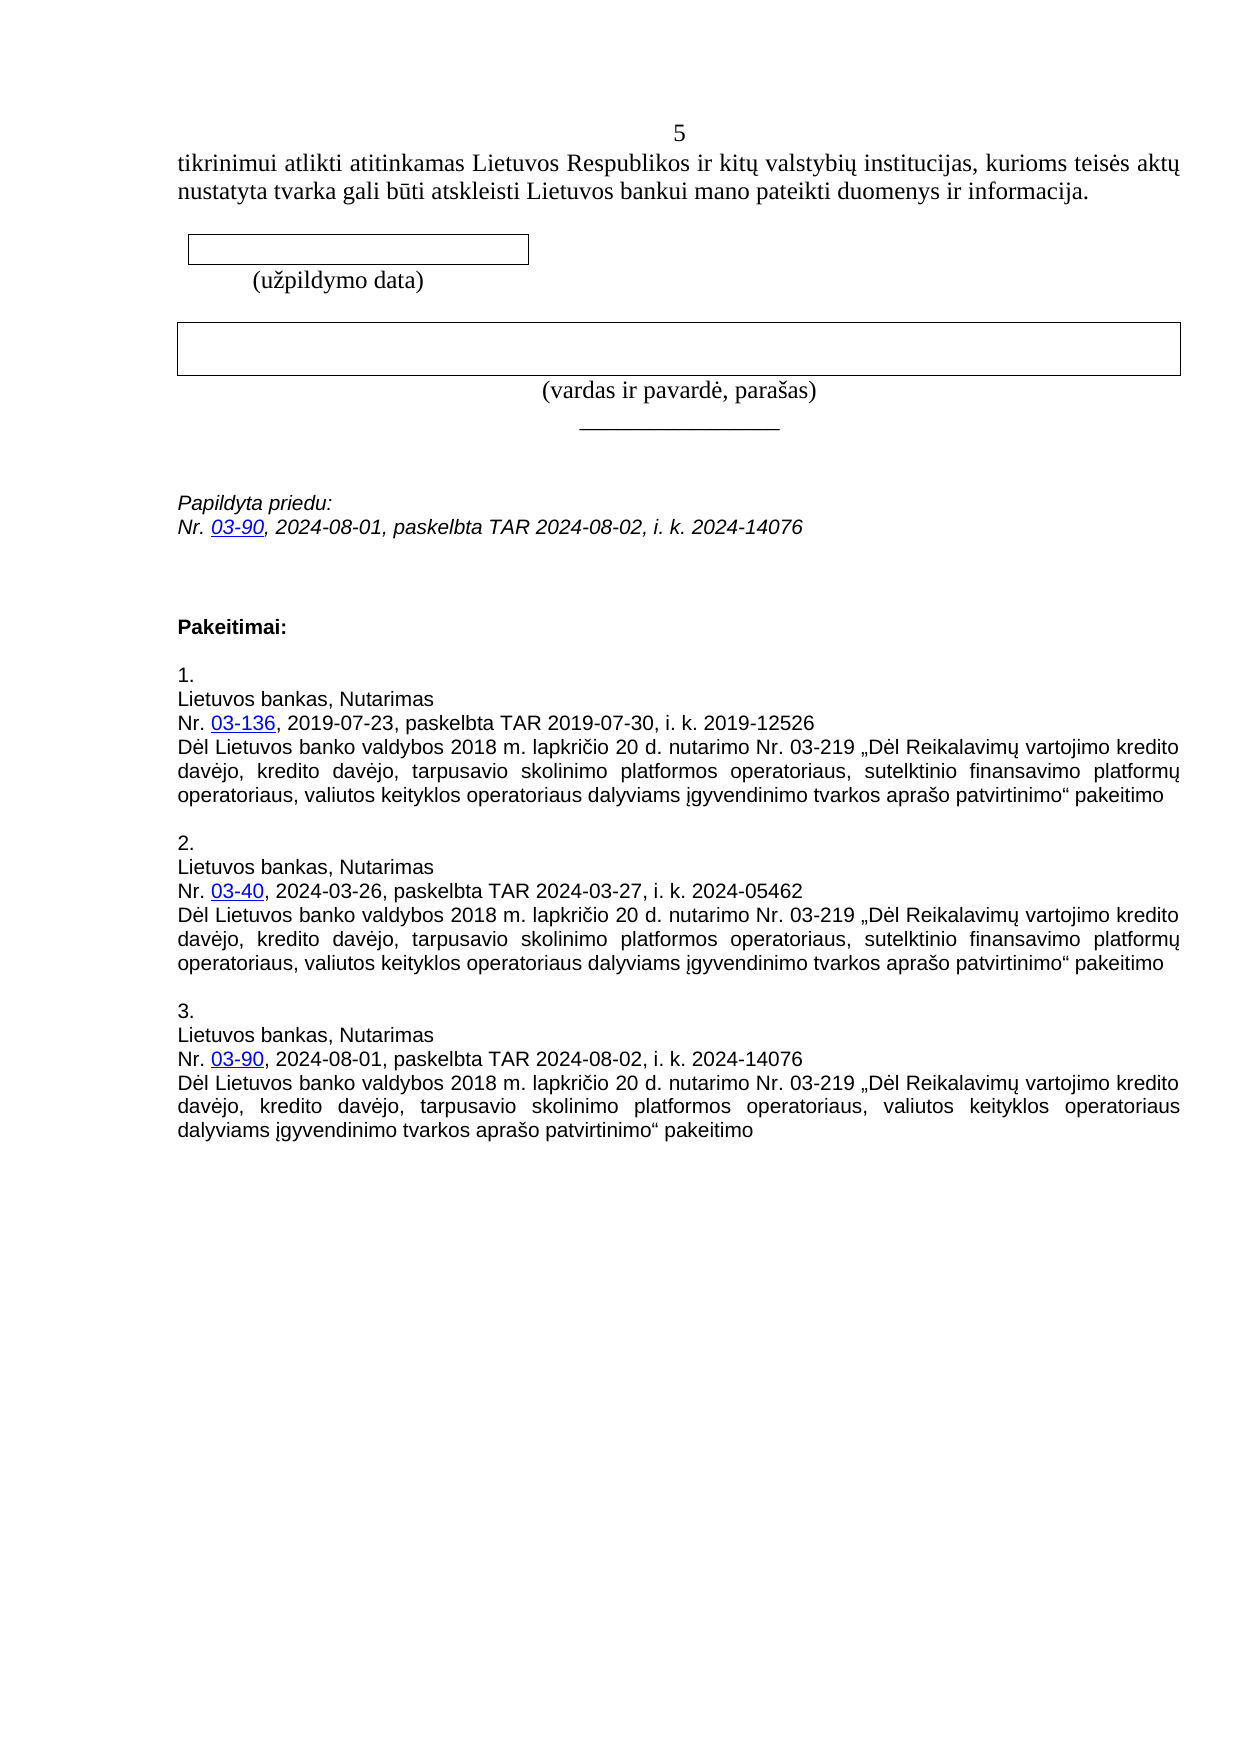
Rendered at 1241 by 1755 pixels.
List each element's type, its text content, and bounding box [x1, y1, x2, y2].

text ________________ [177, 404, 1181, 433]
table_header [189, 235, 528, 264]
text tikrinimui atlikti atitinkamas Lietuvos Respublikos ir kitų valstybių institucijas, kurioms teisės aktų nustatyta tvarka gali būti atskleisti Lietuvos bankui mano pateikti duomenys ir informacija. [177, 148, 1181, 205]
text Lietuvos bankas, Nutarimas [177, 855, 1181, 879]
text 2. [177, 831, 1181, 855]
text Dėl Lietuvos banko valdybos 2018 m. lapkričio 20 d. nutarimo Nr. 03-219 „Dėl Reikalavimų vartojimo kredito davėjo, kredito davėjo, tarpusavio skolinimo platformos operatoriaus, sutelktinio finansavimo platformų operatoriaus, valiutos keityklos operatoriaus dalyviams įgyvendinimo tvarkos aprašo patvirtinimo“ pakeitimo [177, 735, 1181, 807]
text Nr. 03-90, 2024-08-01, paskelbta TAR 2024-08-02, i. k. 2024-14076 [177, 1046, 1181, 1070]
text Pakeitimai: [177, 615, 1181, 639]
text Nr. 03-136, 2019-07-23, paskelbta TAR 2019-07-30, i. k. 2019-12526 [177, 711, 1181, 735]
text 1. [177, 663, 1181, 687]
text (vardas ir pavardė, parašas) [177, 376, 1181, 404]
text Nr. 03-40, 2024-03-26, paskelbta TAR 2024-03-27, i. k. 2024-05462 [177, 879, 1181, 903]
text Dėl Lietuvos banko valdybos 2018 m. lapkričio 20 d. nutarimo Nr. 03-219 „Dėl Reikalavimų vartojimo kredito davėjo, kredito davėjo, tarpusavio skolinimo platformos operatoriaus, valiutos keityklos operatoriaus dalyviams įgyvendinimo tvarkos aprašo patvirtinimo“ pakeitimo [177, 1070, 1181, 1142]
text Lietuvos bankas, Nutarimas [177, 1022, 1181, 1046]
text Dėl Lietuvos banko valdybos 2018 m. lapkričio 20 d. nutarimo Nr. 03-219 „Dėl Reikalavimų vartojimo kredito davėjo, kredito davėjo, tarpusavio skolinimo platformos operatoriaus, sutelktinio finansavimo platformų operatoriaus, valiutos keityklos operatoriaus dalyviams įgyvendinimo tvarkos aprašo patvirtinimo“ pakeitimo [177, 903, 1181, 974]
text 3. [177, 998, 1181, 1022]
text Papildyta priedu: [177, 491, 1181, 514]
table_header [178, 323, 1180, 374]
text (užpildymo data) [177, 265, 1181, 293]
text Lietuvos bankas, Nutarimas [177, 687, 1181, 711]
text Nr. 03-90, 2024-08-01, paskelbta TAR 2024-08-02, i. k. 2024-14076 [177, 514, 1181, 538]
